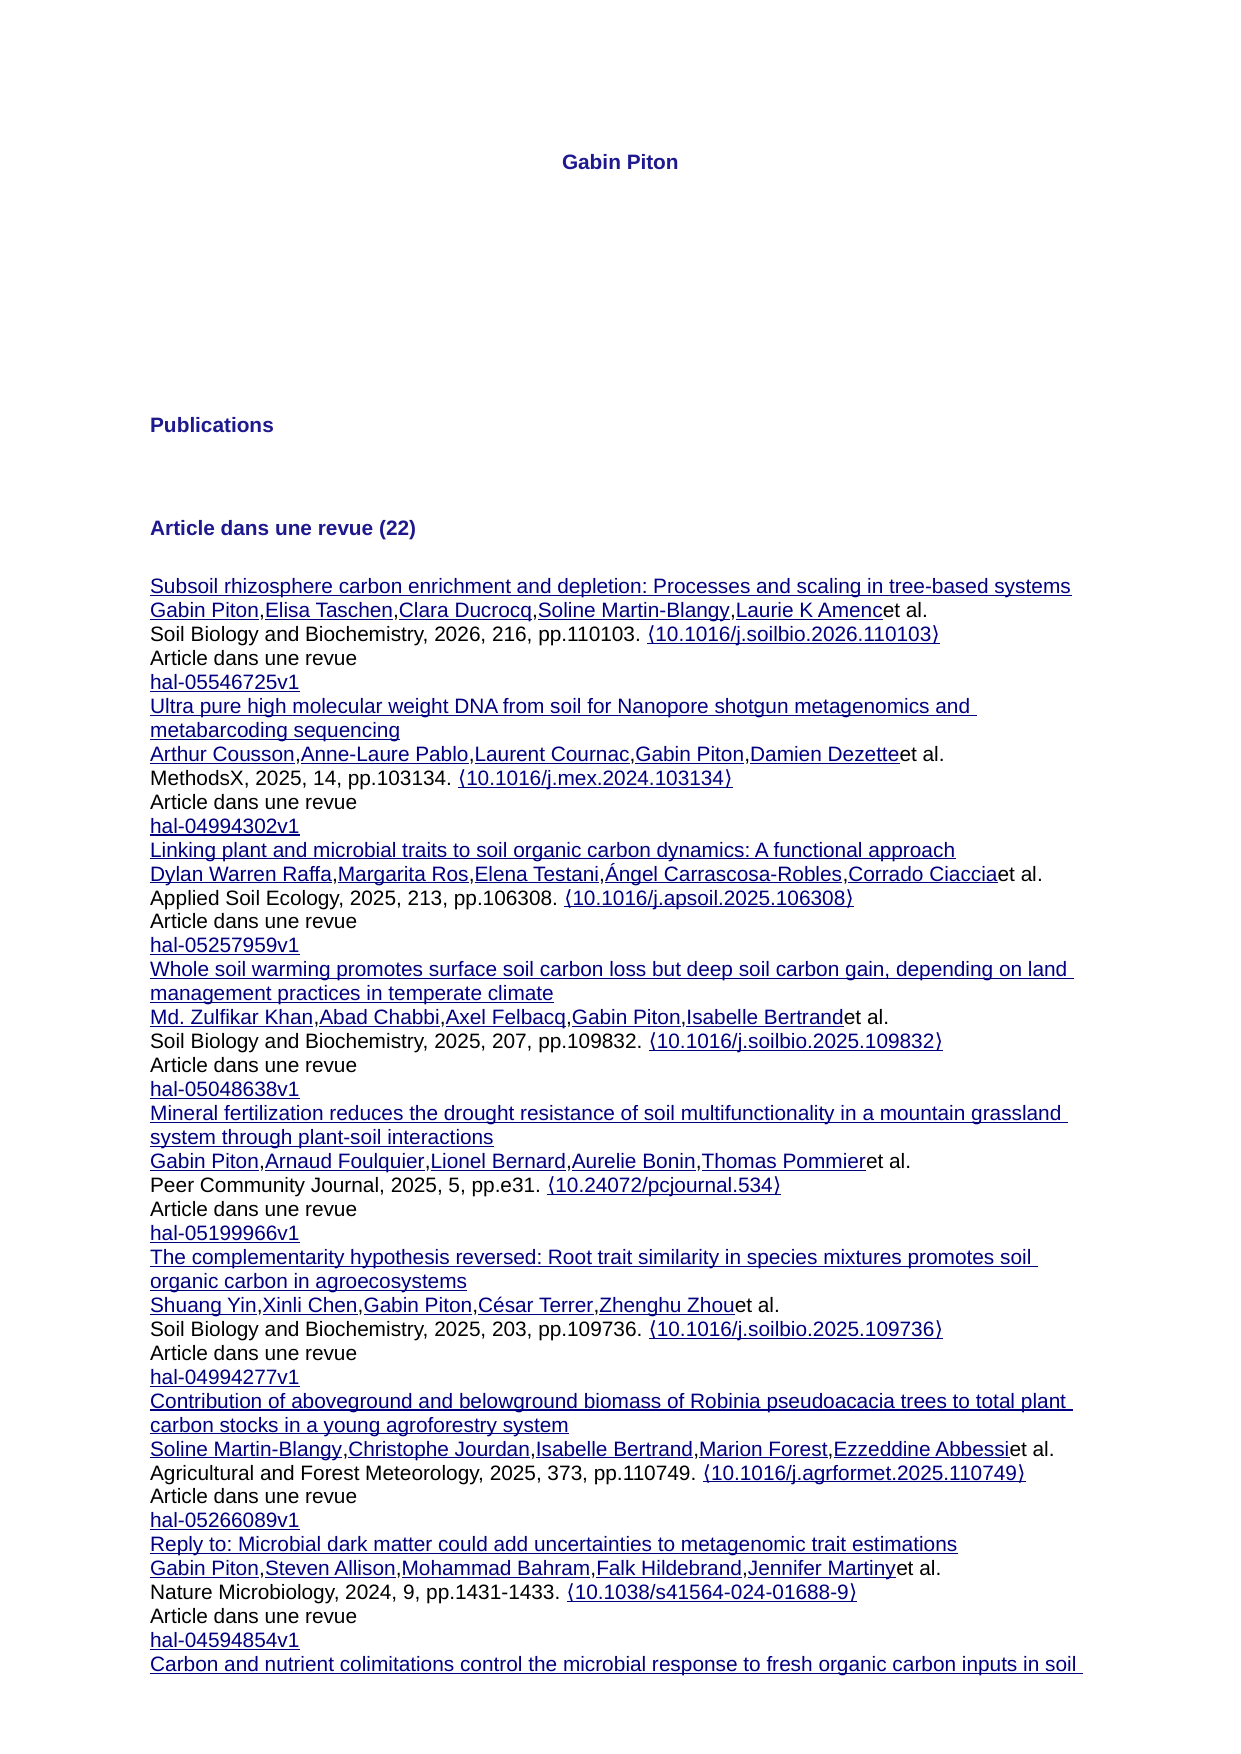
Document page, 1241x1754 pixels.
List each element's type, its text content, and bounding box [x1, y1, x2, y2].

table_cell Whole soil warming promotes surface soil carbon loss but deep soil carbon gain, depending on land management practices in temperate climate Md. Zulfikar Khan,Abad Chabbi,Axel Felbacq,Gabin Piton,Isabelle Bertrandet al. Soil Biology and Biochemistry, 2025, 207, pp.109832. ⟨10.1016/j.soilbio.2025.109832⟩ Article dans une revue hal-05048638v1 [150, 957, 1090, 1101]
subtitle Publications [150, 412, 1090, 436]
subtitle Article dans une revue (22) [150, 516, 1090, 539]
table_cell Carbon and nutrient colimitations control the microbial response to fresh organic carbon inputs in soil [150, 1652, 1090, 1676]
table_cell Contribution of aboveground and belowground biomass of Robinia pseudoacacia trees to total plant carbon stocks in a young agroforestry system Soline Martin-Blangy,Christophe Jourdan,Isabelle Bertrand,Marion Forest,Ezzeddine Abbessiet al. Agricultural and Forest Meteorology, 2025, 373, pp.110749. ⟨10.1016/j.agrformet.2025.110749⟩ Article dans une revue hal-05266089v1 [150, 1389, 1090, 1532]
table_cell Reply to: Microbial dark matter could add uncertainties to metagenomic trait estimations Gabin Piton,Steven Allison,Mohammad Bahram,Falk Hildebrand,Jennifer Martinyet al. Nature Microbiology, 2024, 9, pp.1431-1433. ⟨10.1038/s41564-024-01688-9⟩ Article dans une revue hal-04594854v1 [150, 1532, 1090, 1652]
table_cell The complementarity hypothesis reversed: Root trait similarity in species mixtures promotes soil organic carbon in agroecosystems Shuang Yin,Xinli Chen,Gabin Piton,César Terrer,Zhenghu Zhouet al. Soil Biology and Biochemistry, 2025, 203, pp.109736. ⟨10.1016/j.soilbio.2025.109736⟩ Article dans une revue hal-04994277v1 [150, 1245, 1090, 1388]
table_cell Ultra pure high molecular weight DNA from soil for Nanopore shotgun metagenomics and metabarcoding sequencing Arthur Cousson,Anne-Laure Pablo,Laurent Cournac,Gabin Piton,Damien Dezetteet al. MethodsX, 2025, 14, pp.103134. ⟨10.1016/j.mex.2024.103134⟩ Article dans une revue hal-04994302v1 [150, 694, 1090, 837]
subtitle Gabin Piton [150, 150, 1090, 174]
table_header Subsoil rhizosphere carbon enrichment and depletion: Processes and scaling in tree-based systems Gabin Piton,Elisa Taschen,Clara Ducrocq,Soline Martin-Blangy,Laurie K Amencet al. Soil Biology and Biochemistry, 2026, 216, pp.110103. ⟨10.1016/j.soilbio.2026.110103⟩ Article dans une revue hal-05546725v1 [150, 574, 1090, 694]
table_cell Mineral fertilization reduces the drought resistance of soil multifunctionality in a mountain grassland system through plant-soil interactions Gabin Piton,Arnaud Foulquier,Lionel Bernard,Aurelie Bonin,Thomas Pommieret al. Peer Community Journal, 2025, 5, pp.e31. ⟨10.24072/pcjournal.534⟩ Article dans une revue hal-05199966v1 [150, 1101, 1090, 1245]
table_cell Linking plant and microbial traits to soil organic carbon dynamics: A functional approach Dylan Warren Raffa,Margarita Ros,Elena Testani,Ángel Carrascosa-Robles,Corrado Ciacciaet al. Applied Soil Ecology, 2025, 213, pp.106308. ⟨10.1016/j.apsoil.2025.106308⟩ Article dans une revue hal-05257959v1 [150, 838, 1090, 957]
